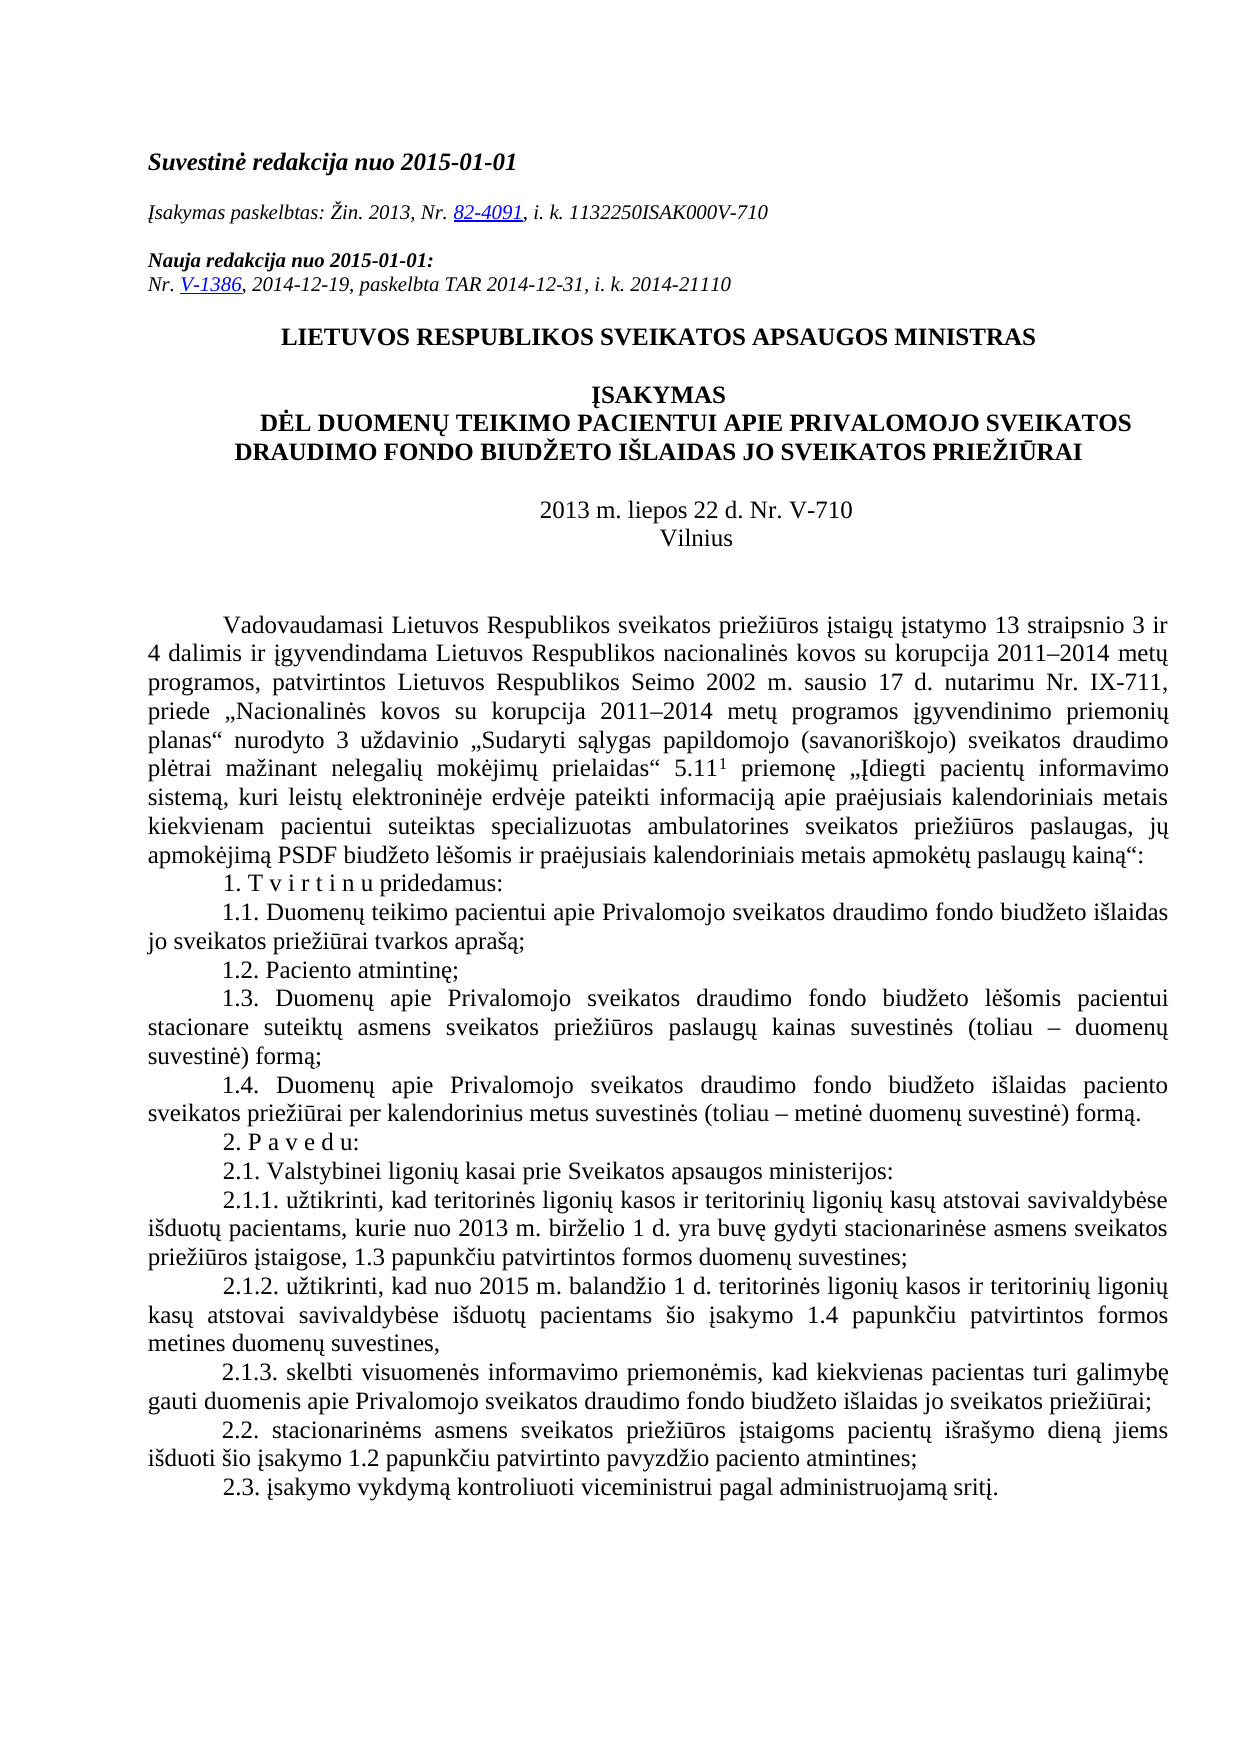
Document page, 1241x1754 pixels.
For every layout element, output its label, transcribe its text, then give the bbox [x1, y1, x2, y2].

text 1.1. Duomenų teikimo pacientui apie Privalomojo sveikatos draudimo fondo biudžeto išlaidas jo sveikatos priežiūrai tvarkos aprašą; [148, 897, 1169, 955]
text 1.4. Duomenų apie Privalomojo sveikatos draudimo fondo biudžeto išlaidas paciento sveikatos priežiūrai per kalendorinius metus suvestinės (toliau – metinė duomenų suvestinė) formą. [148, 1070, 1169, 1127]
text Vadovaudamasi Lietuvos Respublikos sveikatos priežiūros įstaigų įstatymo 13 straipsnio 3 ir 4 dalimis ir įgyvendindama Lietuvos Respublikos nacionalinės kovos su korupcija 2011–2014 metų programos, patvirtintos Lietuvos Respublikos Seimo 2002 m. sausio 17 d. nutarimu Nr. IX-711, priede „Nacionalinės kovos su korupcija 2011–2014 metų programos įgyvendinimo priemonių planas“ nurodyto 3 uždavinio „Sudaryti sąlygas papildomojo (savanoriškojo) sveikatos draudimo plėtrai mažinant nelegalių mokėjimų prielaidas“ 5.111 priemonę „Įdiegti pacientų informavimo sistemą, kuri leistų elektroninėje erdvėje pateikti informaciją apie praėjusiais kalendoriniais metais kiekvienam pacientui suteiktas specializuotas ambulatorines sveikatos priežiūros paslaugas, jų apmokėjimą PSDF biudžeto lėšomis ir praėjusiais kalendoriniais metais apmokėtų paslaugų kainą“: [148, 610, 1169, 868]
text Nr. V-1386, 2014-12-19, paskelbta TAR 2014-12-31, i. k. 2014-21110 [148, 272, 1169, 296]
text 2013 m. liepos 22 d. Nr. V-710 [148, 495, 1169, 523]
text Suvestinė redakcija nuo 2015-01-01 [148, 147, 1169, 176]
text Įsakymas paskelbtas: Žin. 2013, Nr. 82-4091, i. k. 1132250ISAK000V-710 [148, 200, 1169, 224]
text 1.3. Duomenų apie Privalomojo sveikatos draudimo fondo biudžeto lėšomis pacientui stacionare suteiktų asmens sveikatos priežiūros paslaugų kainas suvestinės (toliau – duomenų suvestinė) formą; [148, 983, 1169, 1070]
text ĮSAKYMAS [148, 380, 1169, 408]
text 2.2. stacionarinėms asmens sveikatos priežiūros įstaigoms pacientų išrašymo dieną jiems išduoti šio įsakymo 1.2 papunkčiu patvirtinto pavyzdžio paciento atmintines; [148, 1415, 1169, 1472]
text 1.2. Paciento atmintinę; [222, 955, 1169, 983]
text DĖL DUOMENŲ TEIKIMO PACIENTUI APIE PRIVALOMOJO SVEIKATOS DRAUDIMO FONDO BIUDŽETO IŠLAIDAS JO SVEIKATOS PRIEŽIŪRAI [148, 408, 1169, 466]
text 2. P a v e d u: [148, 1127, 1169, 1156]
text 1. T v i r t i n u pridedamus: [223, 868, 1169, 897]
text 2.1.2. užtikrinti, kad nuo 2015 m. balandžio 1 d. teritorinės ligonių kasos ir teritorinių ligonių kasų atstovai savivaldybėse išduotų pacientams šio įsakymo 1.4 papunkčiu patvirtintos formos metines duomenų suvestines, [148, 1271, 1169, 1357]
text Vilnius [148, 523, 1169, 552]
text 2.1. Valstybinei ligonių kasai prie Sveikatos apsaugos ministerijos: [148, 1156, 1169, 1185]
text 2.3. įsakymo vykdymą kontroliuoti viceministrui pagal administruojamą sritį. [148, 1472, 1169, 1501]
text LIETUVOS RESPUBLIKOS SVEIKATOS APSAUGOS MINISTRAS [148, 322, 1169, 351]
text 2.1.3. skelbti visuomenės informavimo priemonėmis, kad kiekvienas pacientas turi galimybę gauti duomenis apie Privalomojo sveikatos draudimo fondo biudžeto išlaidas jo sveikatos priežiūrai; [148, 1357, 1169, 1415]
text 2.1.1. užtikrinti, kad teritorinės ligonių kasos ir teritorinių ligonių kasų atstovai savivaldybėse išduotų pacientams, kurie nuo 2013 m. birželio 1 d. yra buvę gydyti stacionarinėse asmens sveikatos priežiūros įstaigose, 1.3 papunkčiu patvirtintos formos duomenų suvestines; [148, 1185, 1169, 1271]
text Nauja redakcija nuo 2015-01-01: [148, 248, 1169, 272]
